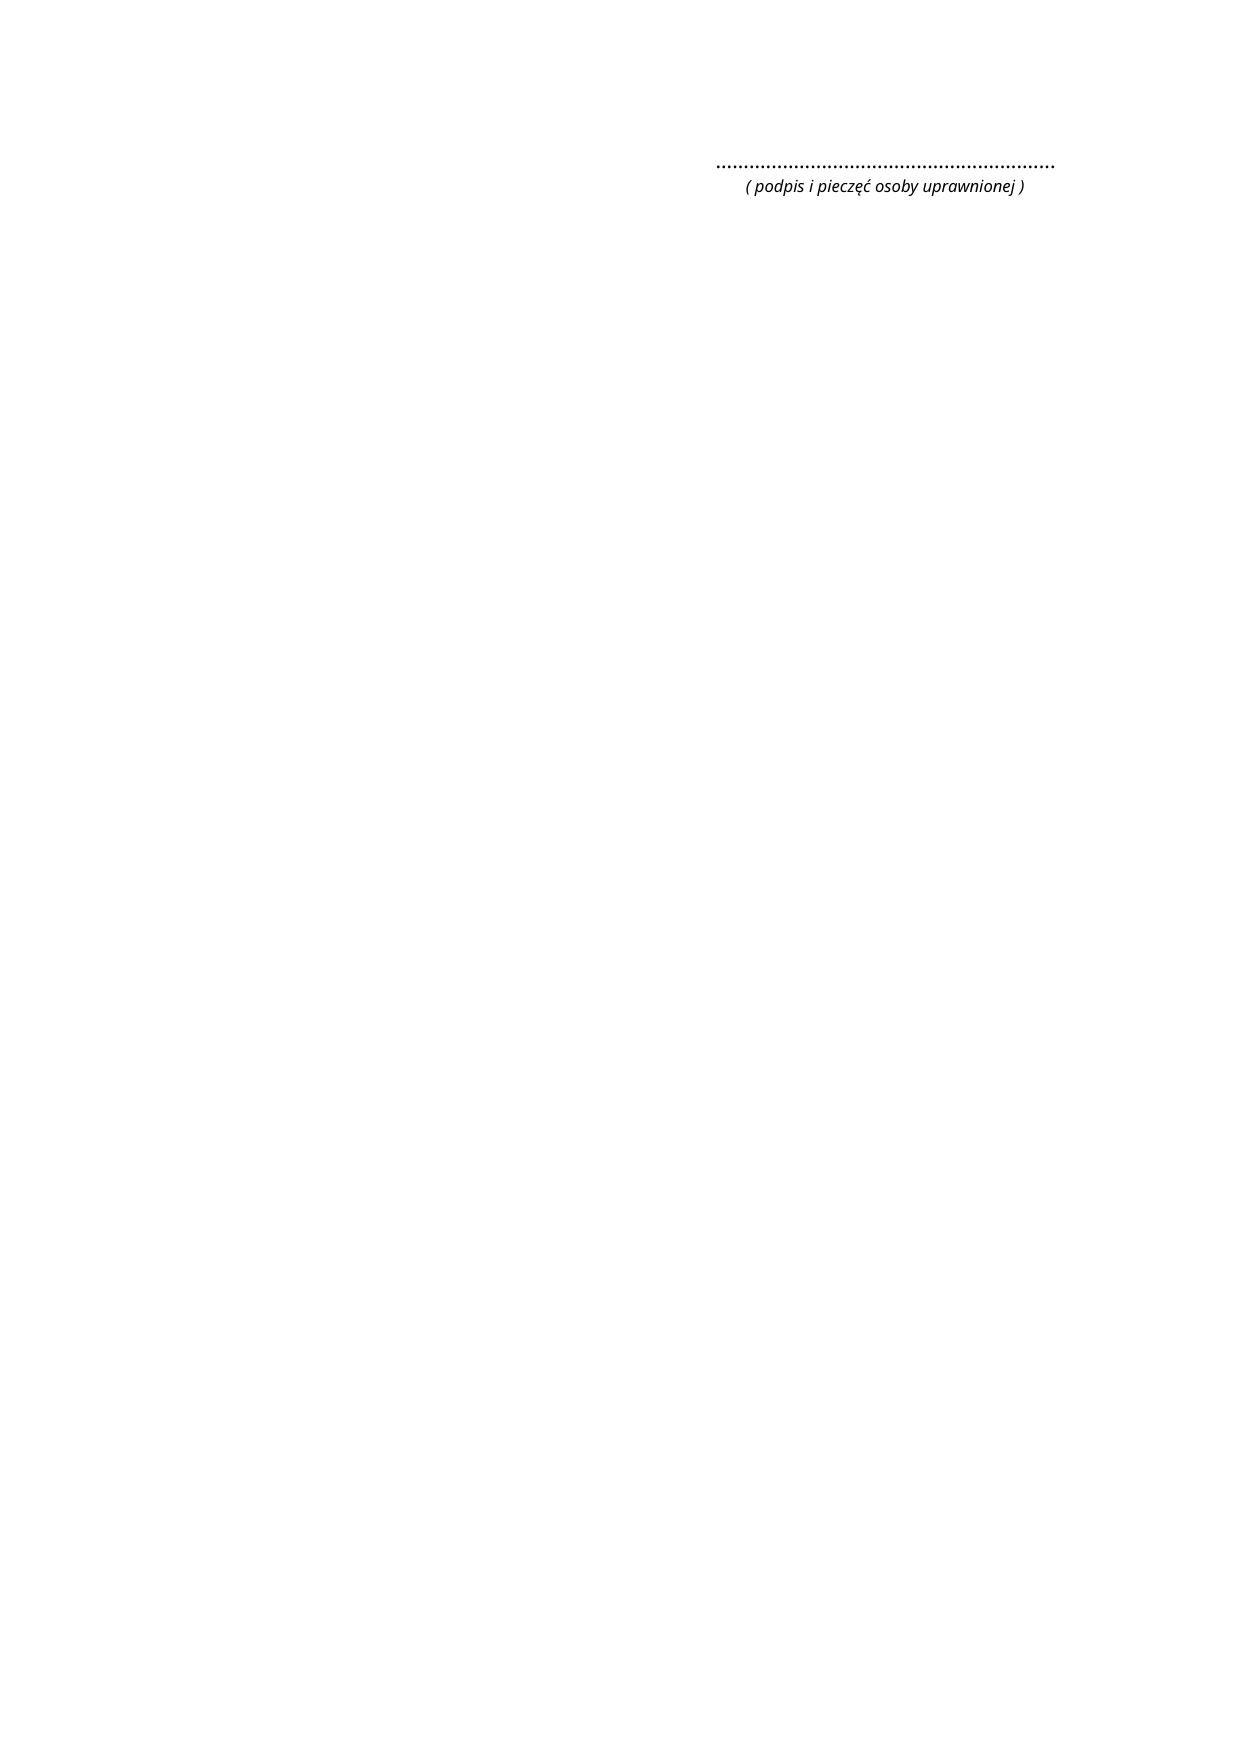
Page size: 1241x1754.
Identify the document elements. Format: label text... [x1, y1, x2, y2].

text ( podpis i pieczęć osoby uprawnionej ) [118, 175, 1122, 198]
text ............................................................. [118, 147, 1122, 175]
